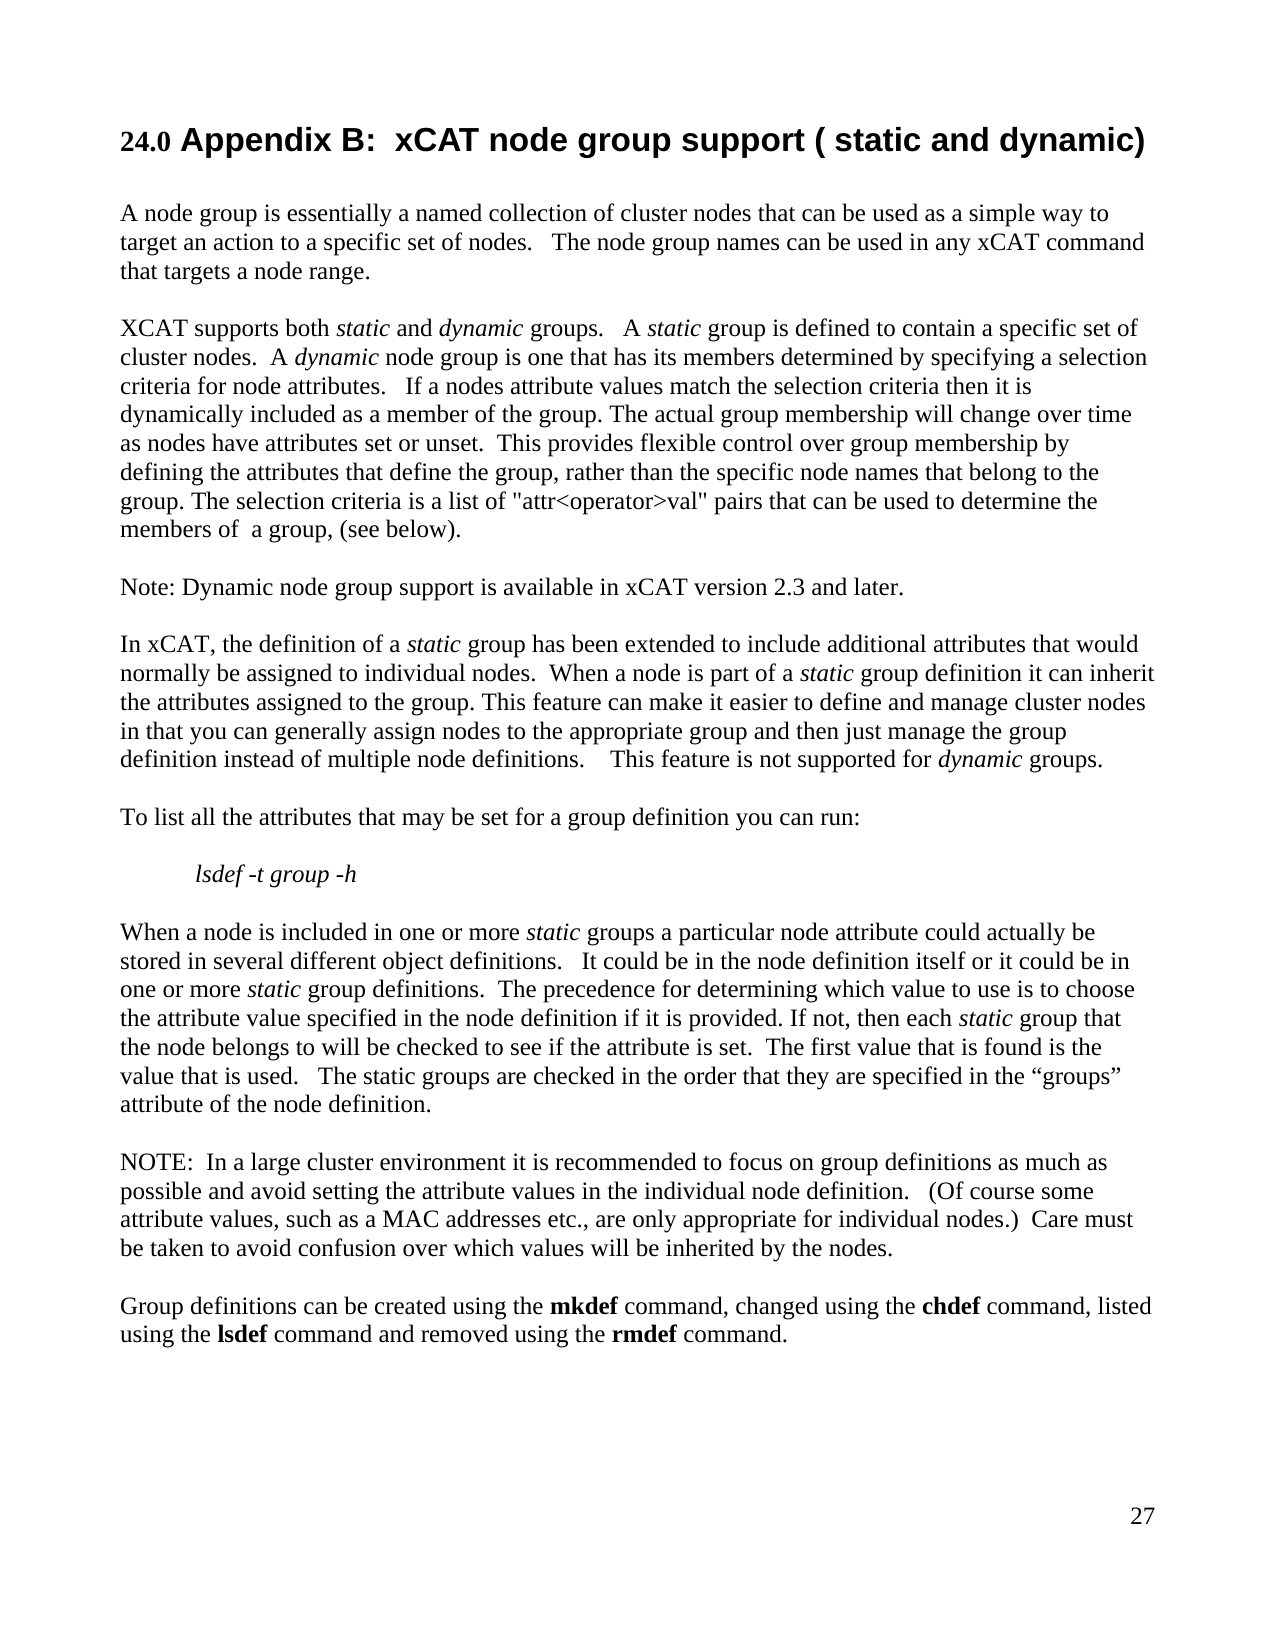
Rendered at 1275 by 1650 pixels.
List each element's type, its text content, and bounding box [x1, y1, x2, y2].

text NOTE: In a large cluster environment it is recommended to focus on group definitions as much as possible and avoid setting the attribute values in the individual node definition. (Of course some attribute values, such as a MAC addresses etc., are only appropriate for individual nodes.) Care must be taken to avoid confusion over which values will be inherited by the nodes. [120, 1147, 1155, 1262]
text To list all the attributes that may be set for a group definition you can run: [120, 802, 1155, 831]
text In xCAT, the definition of a static group has been extended to include additional attributes that would normally be assigned to individual nodes. When a node is part of a static group definition it can inherit the attributes assigned to the group. This feature can make it easier to define and manage cluster nodes in that you can generally assign nodes to the appropriate group and then just manage the group definition instead of multiple node definitions. This feature is not supported for dynamic groups. [120, 629, 1155, 773]
subtitle Appendix B: xCAT node group support ( static and dynamic) [120, 120, 1155, 158]
text Group definitions can be created using the mkdef command, changed using the chdef command, listed using the lsdef command and removed using the rmdef command. [120, 1291, 1155, 1348]
text Note: Dynamic node group support is available in xCAT version 2.3 and later. [120, 572, 1155, 601]
text When a node is included in one or more static groups a particular node attribute could actually be stored in several different object definitions. It could be in the node definition itself or it could be in one or more static group definitions. The precedence for determining which value to use is to choose the attribute value specified in the node definition if it is provided. If not, then each static group that the node belongs to will be checked to see if the attribute is set. The first value that is found is the value that is used. The static groups are checked in the order that they are specified in the “groups” attribute of the node definition. [120, 917, 1155, 1118]
text A node group is essentially a named collection of cluster nodes that can be used as a simple way to target an action to a specific set of nodes. The node group names can be used in any xCAT command that targets a node range. [120, 198, 1155, 284]
text XCAT supports both static and dynamic groups. A static group is defined to contain a specific set of cluster nodes. A dynamic node group is one that has its members determined by specifying a selection criteria for node attributes. If a nodes attribute values match the selection criteria then it is dynamically included as a member of the group. The actual group membership will change over time as nodes have attributes set or unset. This provides flexible control over group membership by defining the attributes that define the group, rather than the specific node names that belong to the group. The selection criteria is a list of "attr<operator>val" pairs that can be used to determine the members of a group, (see below). [120, 313, 1155, 543]
text lsdef -t group -h [120, 859, 1155, 888]
